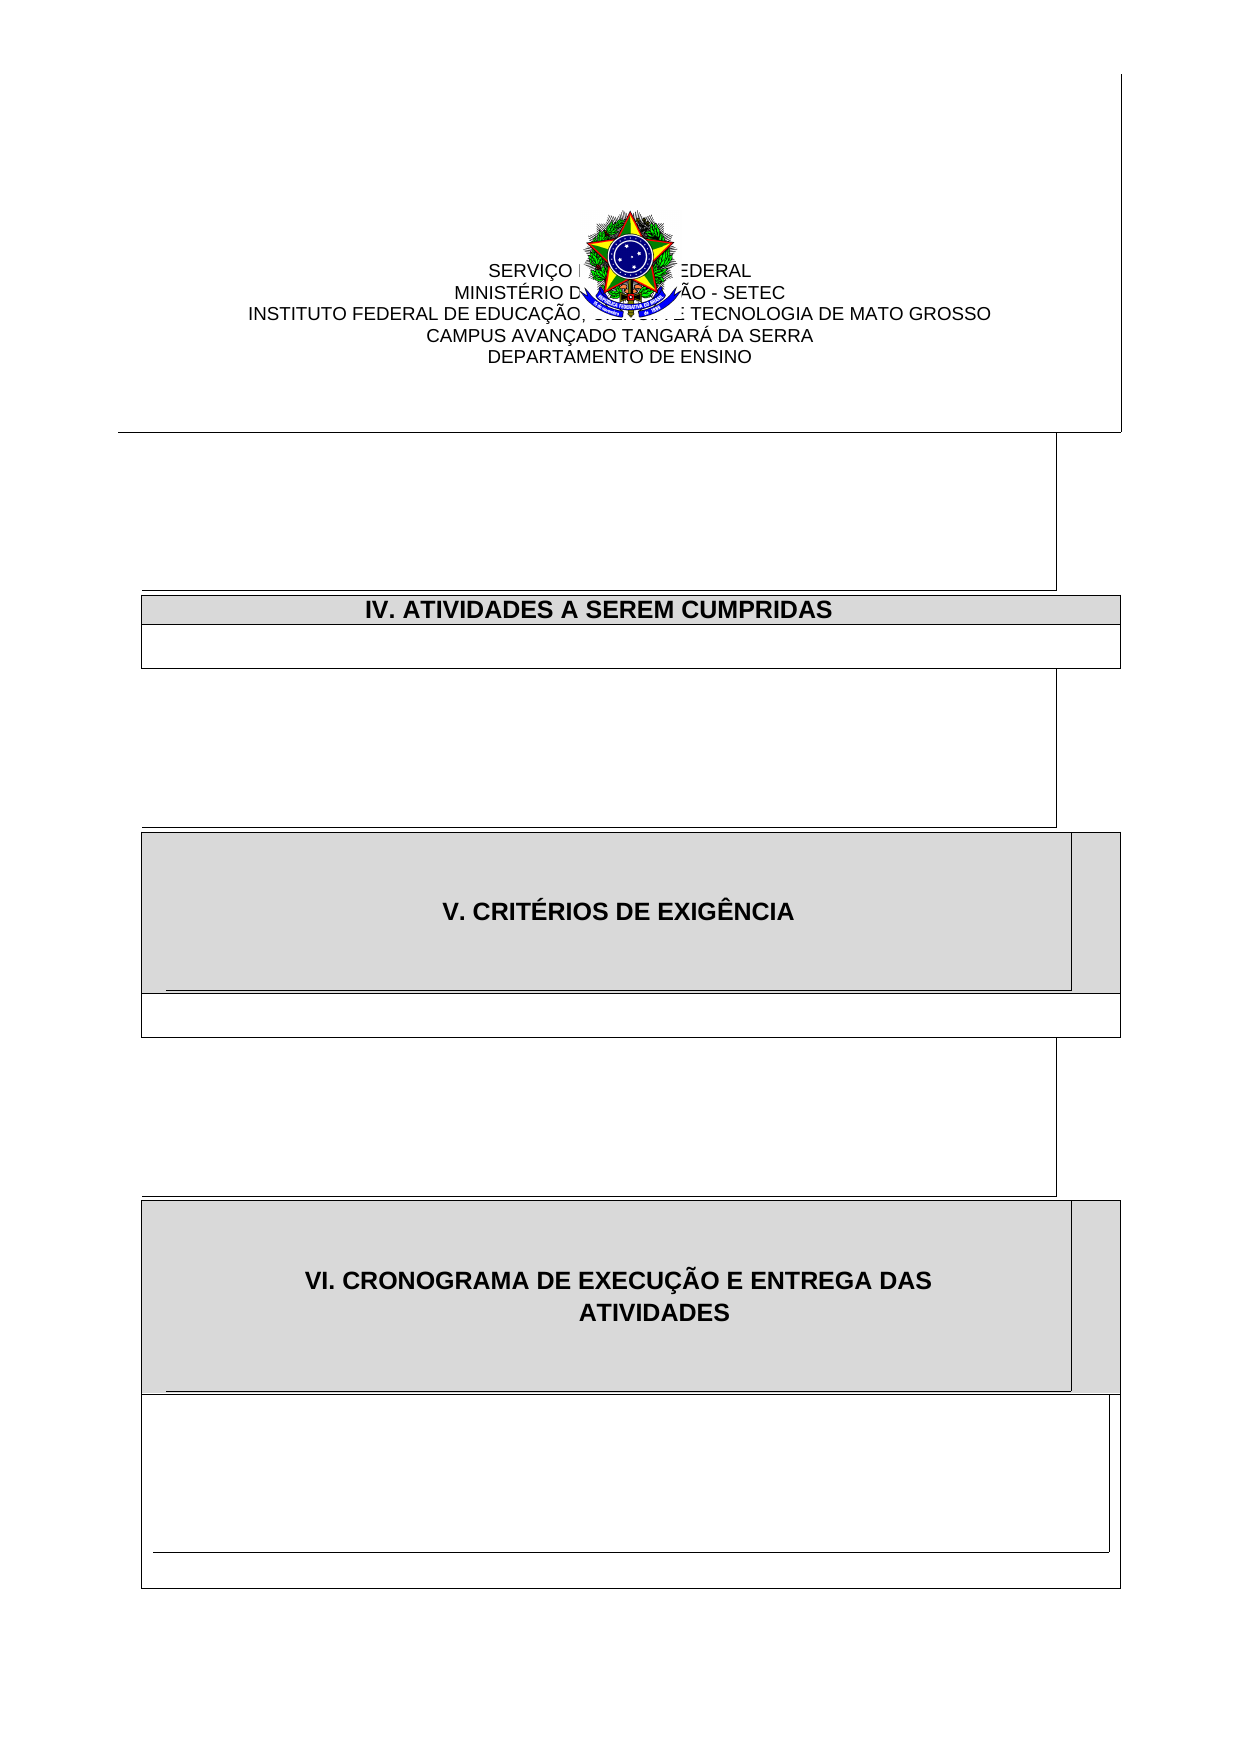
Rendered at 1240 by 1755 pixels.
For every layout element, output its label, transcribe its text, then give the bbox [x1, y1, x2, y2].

table_header V. CRITÉRIOS DE EXIGÊNCIA [142, 833, 1120, 993]
table_header VI. CRONOGRAMA DE EXECUÇÃO E ENTREGA DAS ATIVIDADES [142, 1201, 1120, 1393]
table_header IV. ATIVIDADES A SEREM CUMPRIDAS [142, 596, 1120, 624]
table_cell [142, 625, 1120, 668]
table_cell [142, 994, 1120, 1037]
table_cell [142, 1395, 1120, 1588]
